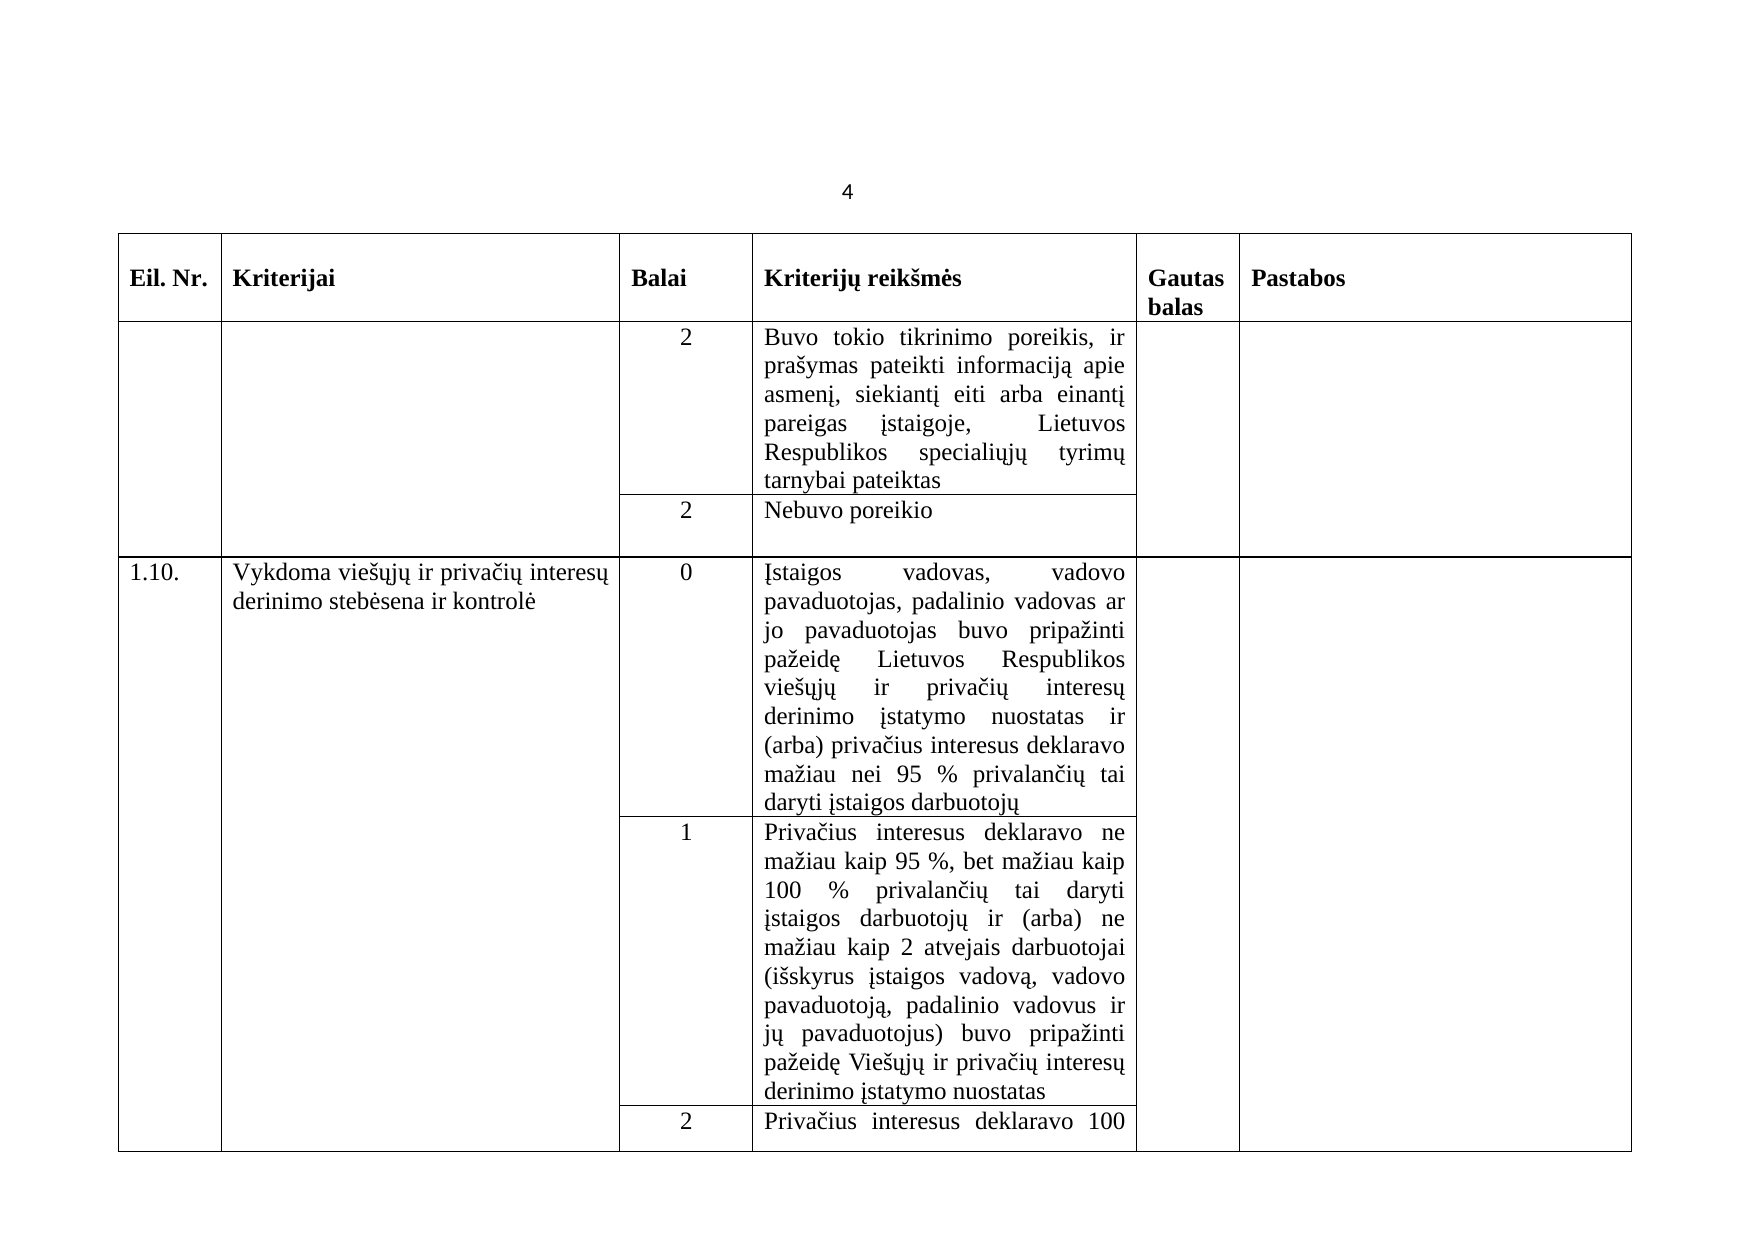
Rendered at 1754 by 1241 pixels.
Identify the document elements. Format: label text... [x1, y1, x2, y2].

table_header Balai [620, 234, 752, 321]
table_header Kriterijų reikšmės [753, 234, 1136, 321]
table_cell 2 [620, 1106, 752, 1151]
table_cell Nebuvo poreikio [753, 495, 1136, 556]
table_cell 0 [620, 558, 752, 816]
table_cell 1 [620, 817, 752, 1105]
table_cell Privačius interesus deklaravo ne mažiau kaip 95 %, bet mažiau kaip 100 % privalančių tai daryti įstaigos darbuotojų ir (arba) ne mažiau kaip 2 atvejais darbuotojai (išskyrus įstaigos vadovą, vadovo pavaduotoją, padalinio vadovus ir jų pavaduotojus) buvo pripažinti pažeidę Viešųjų ir privačių interesų derinimo įstatymo nuostatas [753, 817, 1136, 1105]
table_cell 2 [620, 495, 752, 556]
table_cell [119, 322, 221, 556]
table_header Gautas balas [1137, 234, 1239, 321]
table_cell [1137, 558, 1239, 1151]
table_cell [1240, 558, 1631, 1151]
table_cell Įstaigos vadovas, vadovo pavaduotojas, padalinio vadovas ar jo pavaduotojas buvo pripažinti pažeidę Lietuvos Respublikos viešųjų ir privačių interesų derinimo įstatymo nuostatas ir (arba) privačius interesus deklaravo mažiau nei 95 % privalančių tai daryti įstaigos darbuotojų [753, 558, 1136, 816]
table_cell 2 [620, 322, 752, 494]
table_cell [1137, 322, 1239, 556]
table_cell Vykdoma viešųjų ir privačių interesų derinimo stebėsena ir kontrolė [222, 558, 619, 1151]
table_cell 1.10. [119, 558, 221, 1151]
table_header Kriterijai [222, 234, 619, 321]
table_cell [222, 322, 619, 556]
table_cell [1240, 322, 1631, 556]
table_cell Buvo tokio tikrinimo poreikis, ir prašymas pateikti informaciją apie asmenį, siekiantį eiti arba einantį pareigas įstaigoje, Lietuvos Respublikos specialiųjų tyrimų tarnybai pateiktas [753, 322, 1136, 494]
table_header Eil. Nr. [119, 234, 221, 321]
table_cell Privačius interesus deklaravo 100 [753, 1106, 1136, 1151]
table_header Pastabos [1240, 234, 1631, 321]
